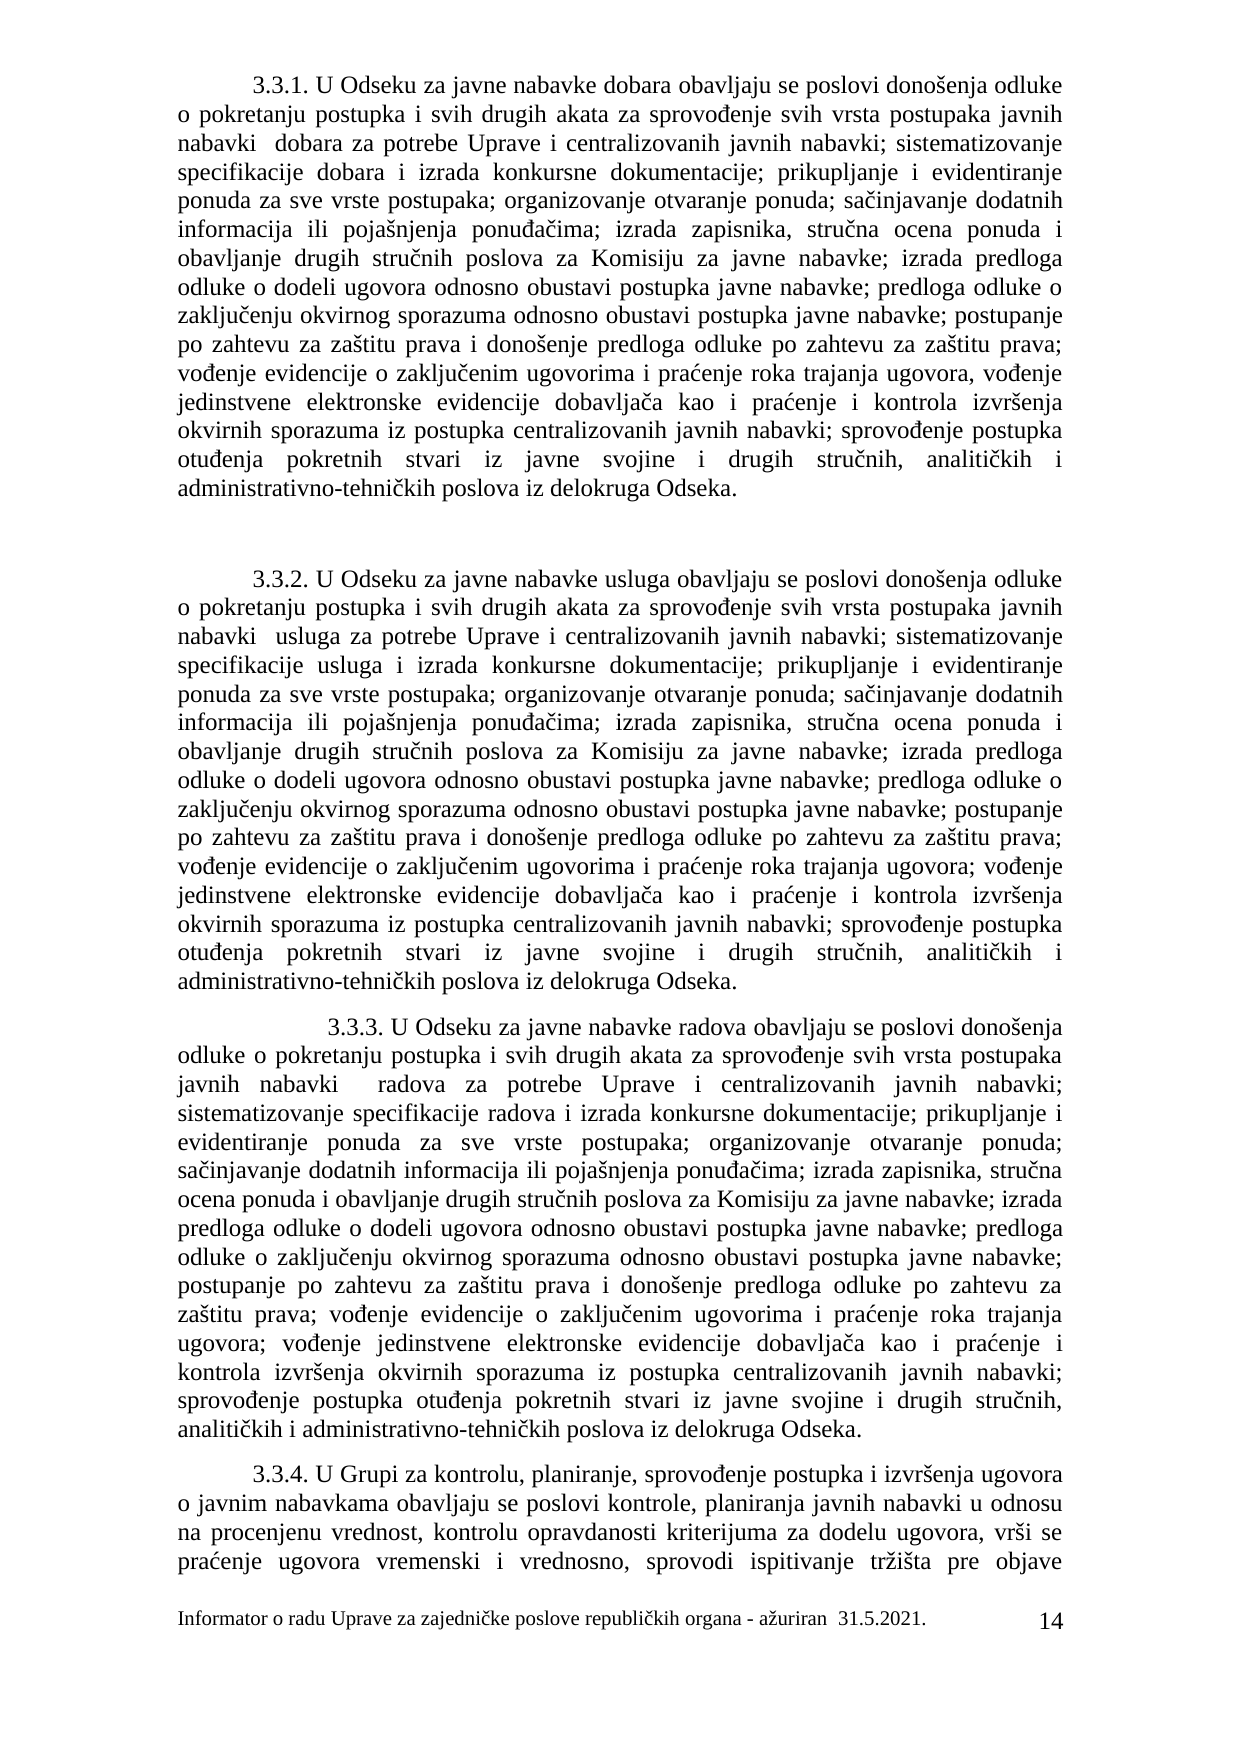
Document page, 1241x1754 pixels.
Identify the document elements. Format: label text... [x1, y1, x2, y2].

text 3.3.3. U Odseku za javne nabavke radova obavljaju se poslovi donošenja odluke o pokretanju postupka i svih drugih akata za sprovođenje svih vrsta postupaka javnih nabavki radova za potrebe Uprave i centralizovanih javnih nabavki; sistematizovanje specifikacije radova i izrada konkursne dokumentacije; prikupljanje i evidentiranje ponuda za sve vrste postupaka; organizovanje otvaranje ponuda; sačinjavanje dodatnih informacija ili pojašnjenja ponuđačima; izrada zapisnika, stručna ocena ponuda i obavljanje drugih stručnih poslova za Komisiju za javne nabavke; izrada predloga odluke o dodeli ugovora odnosno obustavi postupka javne nabavke; predloga odluke o zaključenju okvirnog sporazuma odnosno obustavi postupka javne nabavke; postupanje po zahtevu za zaštitu prava i donošenje predloga odluke po zahtevu za zaštitu prava; vođenje evidencije o zaključenim ugovorima i praćenje roka trajanja ugovora; vođenje jedinstvene elektronske evidencije dobavljača kao i praćenje i kontrola izvršenja okvirnih sporazuma iz postupka centralizovanih javnih nabavki; sprovođenje postupka otuđenja pokretnih stvari iz javne svojine i drugih stručnih, analitičkih i administrativno-tehničkih poslova iz delokruga Odseka. [177, 1012, 1063, 1443]
text 3.3.4. U Grupi za kontrolu, planiranje, sprovođenje postupka i izvršenja ugovora o javnim nabavkama obavljaju se poslovi kontrole, planiranja javnih nabavki u odnosu na procenjenu vrednost, kontrolu opravdanosti kriterijuma za dodelu ugovora, vrši se praćenje ugovora vremenski i vrednosno, sprovodi ispitivanje tržišta pre objave [177, 1459, 1063, 1574]
text 3.3.2. U Odseku za javne nabavke usluga obavljaju se poslovi donošenja odluke o pokretanju postupka i svih drugih akata za sprovođenje svih vrsta postupaka javnih nabavki usluga za potrebe Uprave i centralizovanih javnih nabavki; sistematizovanje specifikacije usluga i izrada konkursne dokumentacije; prikupljanje i evidentiranje ponuda za sve vrste postupaka; organizovanje otvaranje ponuda; sačinjavanje dodatnih informacija ili pojašnjenja ponuđačima; izrada zapisnika, stručna ocena ponuda i obavljanje drugih stručnih poslova za Komisiju za javne nabavke; izrada predloga odluke o dodeli ugovora odnosno obustavi postupka javne nabavke; predloga odluke o zaključenju okvirnog sporazuma odnosno obustavi postupka javne nabavke; postupanje po zahtevu za zaštitu prava i donošenje predloga odluke po zahtevu za zaštitu prava; vođenje evidencije o zaključenim ugovorima i praćenje roka trajanja ugovora; vođenje jedinstvene elektronske evidencije dobavljača kao i praćenje i kontrola izvršenja okvirnih sporazuma iz postupka centralizovanih javnih nabavki; sprovođenje postupka otuđenja pokretnih stvari iz javne svojine i drugih stručnih, analitičkih i administrativno-tehničkih poslova iz delokruga Odseka. [177, 564, 1063, 995]
text 3.3.1. U Odseku za javne nabavke dobara obavljaju se poslovi donošenja odluke o pokretanju postupka i svih drugih akata za sprovođenje svih vrsta postupaka javnih nabavki dobara za potrebe Uprave i centralizovanih javnih nabavki; sistematizovanje specifikacije dobara i izrada konkursne dokumentacije; prikupljanje i evidentiranje ponuda za sve vrste postupaka; organizovanje otvaranje ponuda; sačinjavanje dodatnih informacija ili pojašnjenja ponuđačima; izrada zapisnika, stručna ocena ponuda i obavljanje drugih stručnih poslova za Komisiju za javne nabavke; izrada predloga odluke o dodeli ugovora odnosno obustavi postupka javne nabavke; predloga odluke o zaključenju okvirnog sporazuma odnosno obustavi postupka javne nabavke; postupanje po zahtevu za zaštitu prava i donošenje predloga odluke po zahtevu za zaštitu prava; vođenje evidencije o zaključenim ugovorima i praćenje roka trajanja ugovora, vođenje jedinstvene elektronske evidencije dobavljača kao i praćenje i kontrola izvršenja okvirnih sporazuma iz postupka centralizovanih javnih nabavki; sprovođenje postupka otuđenja pokretnih stvari iz javne svojine i drugih stručnih, analitičkih i administrativno-tehničkih poslova iz delokruga Odseka. [177, 70, 1063, 502]
